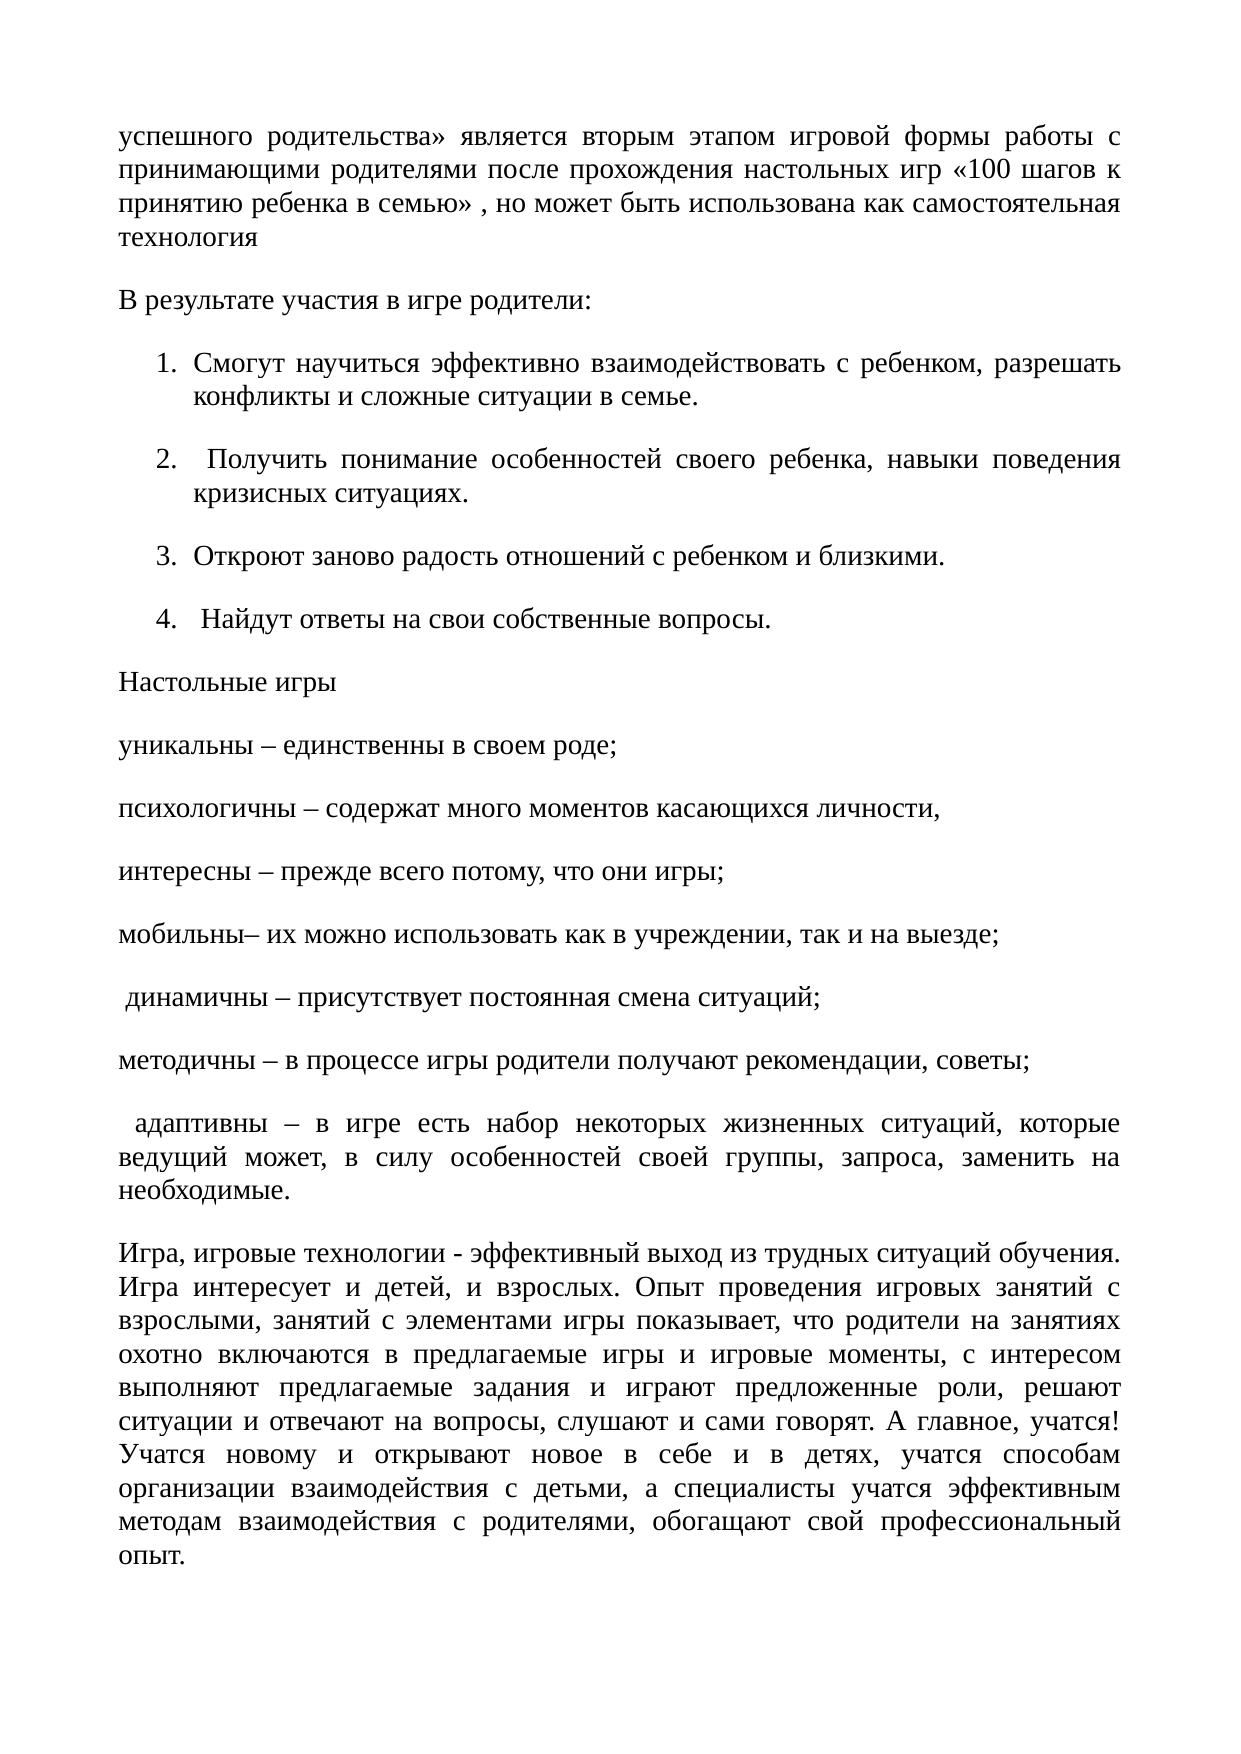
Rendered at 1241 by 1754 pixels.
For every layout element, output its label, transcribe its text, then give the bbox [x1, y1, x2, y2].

text методичны – в процессе игры родители получают рекомендации, советы; [118, 1042, 1122, 1076]
text Игра, игровые технологии - эффективный выход из трудных ситуаций обучения. Игра интересует и детей, и взрослых. Опыт проведения игровых занятий с взрослыми, занятий с элементами игры показывает, что родители на занятиях охотно включаются в предлагаемые игры и игровые моменты, с интересом выполняют предлагаемые задания и играют предложенные роли, решают ситуации и отвечают на вопросы, слушают и сами говорят. А главное, учатся! Учатся новому и открывают новое в себе и в детях, учатся способам организации взаимодействия с детьми, а специалисты учатся эффективным методам взаимодействия с родителями, обогащают свой профессиональный опыт. [118, 1235, 1122, 1571]
text адаптивны – в игре есть набор некоторых жизненных ситуаций, которые ведущий может, в силу особенностей своей группы, запроса, заменить на необходимые. [118, 1105, 1122, 1206]
text интересны – прежде всего потому, что они игры; [118, 853, 1122, 887]
list Откроют заново радость отношений с ребенком и близкими. [156, 538, 1122, 571]
text мобильны– их можно использовать как в учреждении, так и на выезде; [118, 916, 1122, 949]
text Настольные игры [118, 664, 1122, 697]
text успешного родительства» является вторым этапом игровой формы работы с принимающими родителями после прохождения настольных игр «100 шагов к принятию ребенка в семью» , но может быть использована как самостоятельная технология [118, 118, 1122, 252]
text динамичны – присутствует постоянная смена ситуаций; [118, 979, 1122, 1013]
list Найдут ответы на свои собственные вопросы. [156, 601, 1122, 634]
text уникальны – единственны в своем роде; [118, 727, 1122, 761]
text психологичны – содержат много моментов касающихся личности, [118, 790, 1122, 823]
list Смогут научиться эффективно взаимодействовать c ребенком, разрешать конфликты и сложные ситуации в семье. [156, 345, 1122, 412]
list Получить понимание особенностей своего ребенка, навыки поведения кризисных ситуациях. [156, 441, 1122, 508]
text В результате участия в игре родители: [118, 282, 1122, 315]
